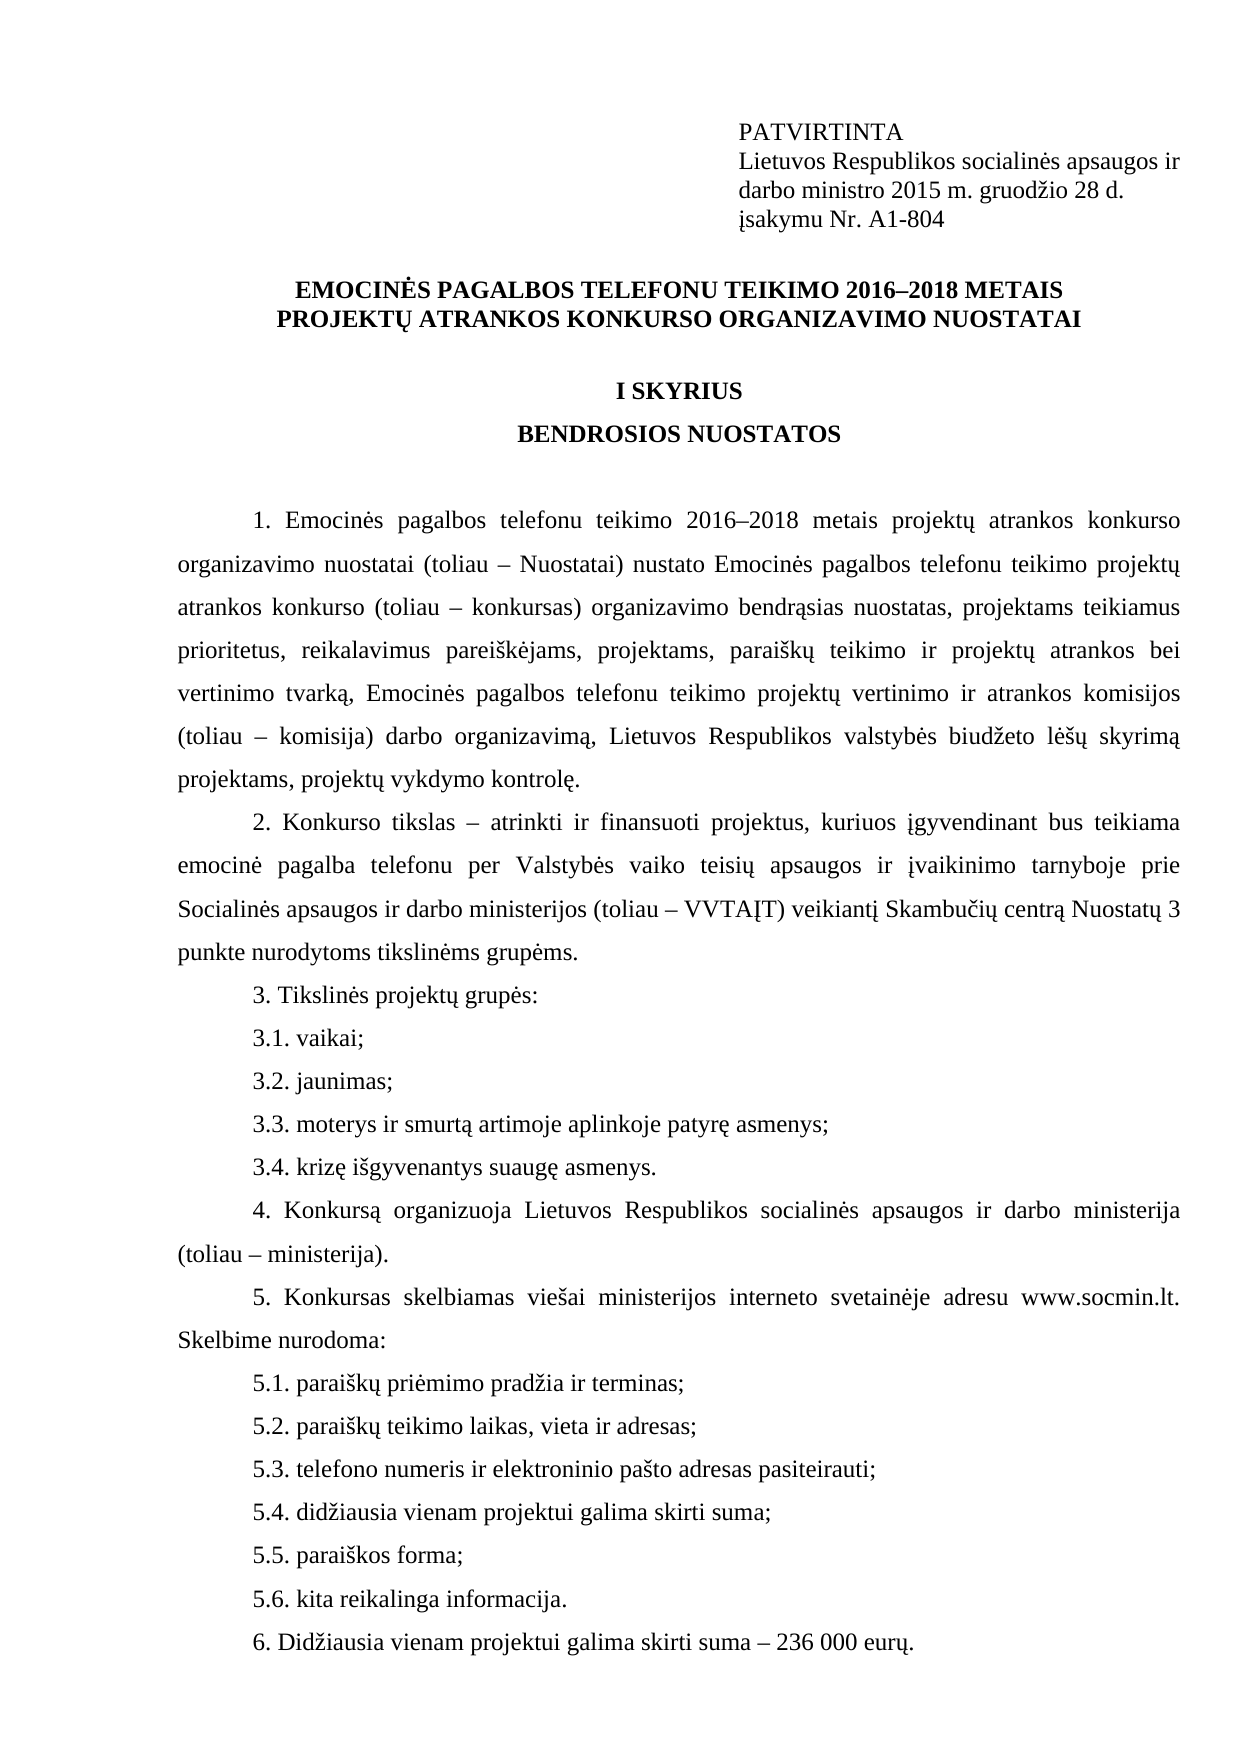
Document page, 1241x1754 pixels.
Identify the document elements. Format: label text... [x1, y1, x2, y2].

text Lietuvos Respublikos socialinės apsaugos ir [177, 146, 1181, 175]
text 3.2. jaunimas; [177, 1066, 1181, 1095]
text 3.3. moterys ir smurtą artimoje aplinkoje patyrę asmenys; [177, 1109, 1181, 1138]
text 3.1. vaikai; [177, 1023, 1181, 1052]
text 6. Didžiausia vienam projektui galima skirti suma – 236 000 eurų. [177, 1627, 1181, 1656]
text 5.2. paraiškų teikimo laikas, vieta ir adresas; [177, 1411, 1181, 1440]
text 5.5. paraiškos forma; [177, 1541, 1181, 1569]
text 4. Konkursą organizuoja Lietuvos Respublikos socialinės apsaugos ir darbo ministerija (toliau – ministerija). [177, 1196, 1181, 1267]
text 2. Konkurso tikslas – atrinkti ir finansuoti projektus, kuriuos įgyvendinant bus teikiama emocinė pagalba telefonu per Valstybės vaiko teisių apsaugos ir įvaikinimo tarnyboje prie Socialinės apsaugos ir darbo ministerijos (toliau – VVTAĮT) veikiantį Skambučių centrą Nuostatų 3 punkte nurodytoms tikslinėms grupėms. [177, 807, 1181, 966]
text 3. Tikslinės projektų grupės: [177, 980, 1181, 1009]
text 1. Emocinės pagalbos telefonu teikimo 2016–2018 metais projektų atrankos konkurso organizavimo nuostatai (toliau – Nuostatai) nustato Emocinės pagalbos telefonu teikimo projektų atrankos konkurso (toliau – konkursas) organizavimo bendrąsias nuostatas, projektams teikiamus prioritetus, reikalavimus pareiškėjams, projektams, paraiškų teikimo ir projektų atrankos bei vertinimo tvarką, Emocinės pagalbos telefonu teikimo projektų vertinimo ir atrankos komisijos (toliau – komisija) darbo organizavimą, Lietuvos Respublikos valstybės biudžeto lėšų skyrimą projektams, projektų vykdymo kontrolę. [177, 506, 1181, 793]
text BENDROSIOS NUOSTATOS [177, 419, 1181, 448]
text darbo ministro 2015 m. gruodžio 28 d. [177, 175, 1181, 204]
text 5.4. didžiausia vienam projektui galima skirti suma; [177, 1497, 1181, 1526]
text PATVIRTINTA [177, 117, 1181, 146]
text 5. Konkursas skelbiamas viešai ministerijos interneto svetainėje adresu www.socmin.lt. Skelbime nurodoma: [177, 1282, 1181, 1354]
text 3.4. krizę išgyvenantys suaugę asmenys. [177, 1152, 1181, 1181]
text PROJEKTŲ ATRANKOS KONKURSO ORGANIZAVIMO NUOSTATAI [177, 304, 1181, 333]
text 5.1. paraiškų priėmimo pradžia ir terminas; [177, 1368, 1181, 1397]
text 5.6. kita reikalinga informacija. [177, 1584, 1181, 1612]
text įsakymu Nr. A1-804 [177, 204, 1181, 232]
text 5.3. telefono numeris ir elektroninio pašto adresas pasiteirauti; [177, 1454, 1181, 1483]
text I SKYRIUS [177, 376, 1181, 405]
text EMOCINĖS PAGALBOS TELEFONU TEIKIMO 2016–2018 METAIS [177, 276, 1181, 304]
